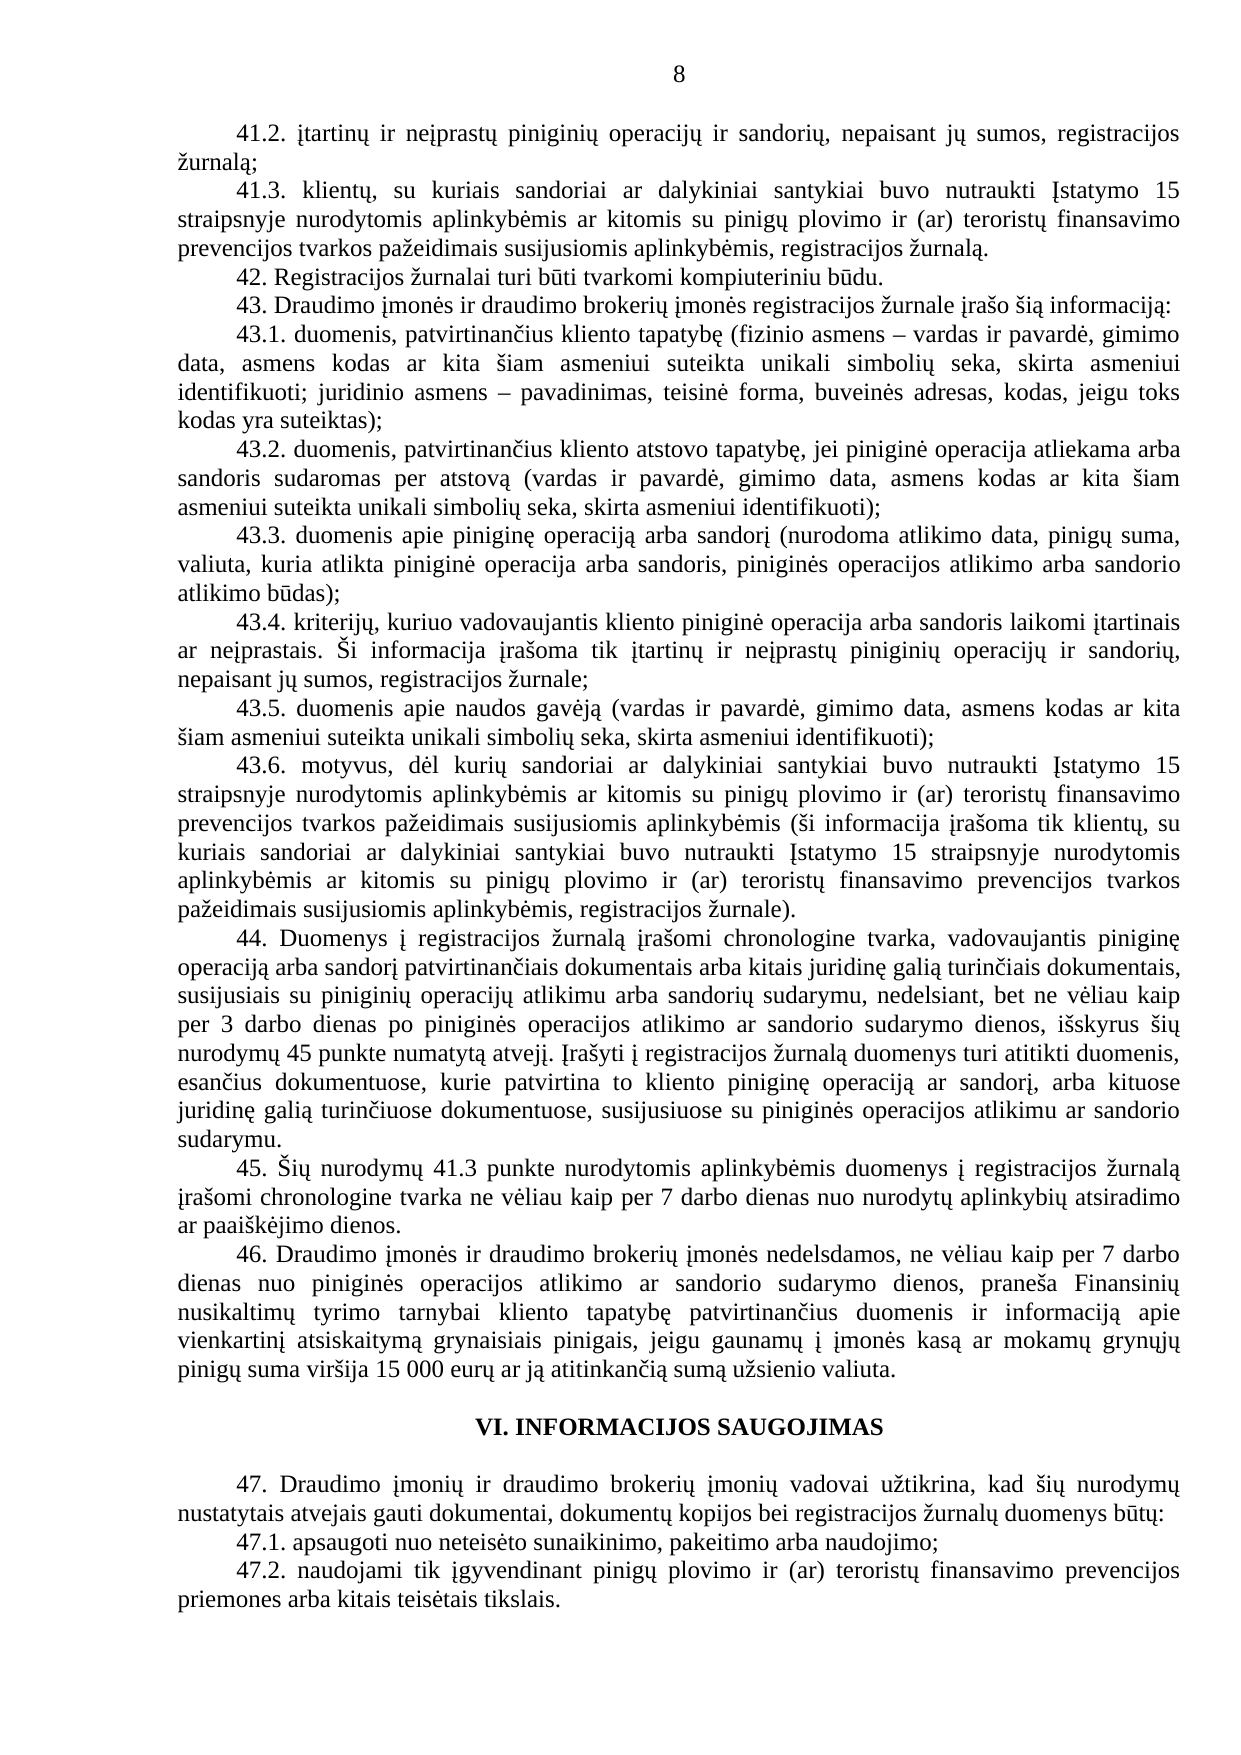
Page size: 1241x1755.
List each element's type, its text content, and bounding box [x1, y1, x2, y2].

text VI. INFORMACIJOS SAUGOJIMAS [177, 1412, 1181, 1441]
text 47.2. naudojami tik įgyvendinant pinigų plovimo ir (ar) teroristų finansavimo prevencijos priemones arba kitais teisėtais tikslais. [177, 1556, 1181, 1613]
text 47.1. apsaugoti nuo neteisėto sunaikinimo, pakeitimo arba naudojimo; [177, 1527, 1181, 1556]
text 43.6. motyvus, dėl kurių sandoriai ar dalykiniai santykiai buvo nutraukti Įstatymo 15 straipsnyje nurodytomis aplinkybėmis ar kitomis su pinigų plovimo ir (ar) teroristų finansavimo prevencijos tvarkos pažeidimais susijusiomis aplinkybėmis (ši informacija įrašoma tik klientų, su kuriais sandoriai ar dalykiniai santykiai buvo nutraukti Įstatymo 15 straipsnyje nurodytomis aplinkybėmis ar kitomis su pinigų plovimo ir (ar) teroristų finansavimo prevencijos tvarkos pažeidimais susijusiomis aplinkybėmis, registracijos žurnale). [177, 751, 1181, 923]
text 44. Duomenys į registracijos žurnalą įrašomi chronologine tvarka, vadovaujantis piniginę operaciją arba sandorį patvirtinančiais dokumentais arba kitais juridinę galią turinčiais dokumentais, susijusiais su piniginių operacijų atlikimu arba sandorių sudarymu, nedelsiant, bet ne vėliau kaip per 3 darbo dienas po piniginės operacijos atlikimo ar sandorio sudarymo dienos, išskyrus šių nurodymų 45 punkte numatytą atvejį. Įrašyti į registracijos žurnalą duomenys turi atitikti duomenis, esančius dokumentuose, kurie patvirtina to kliento piniginę operaciją ar sandorį, arba kituose juridinę galią turinčiuose dokumentuose, susijusiuose su piniginės operacijos atlikimu ar sandorio sudarymu. [177, 923, 1181, 1153]
text 46. Draudimo įmonės ir draudimo brokerių įmonės nedelsdamos, ne vėliau kaip per 7 darbo dienas nuo piniginės operacijos atlikimo ar sandorio sudarymo dienos, praneša Finansinių nusikaltimų tyrimo tarnybai kliento tapatybę patvirtinančius duomenis ir informaciją apie vienkartinį atsiskaitymą grynaisiais pinigais, jeigu gaunamų į įmonės kasą ar mokamų grynųjų pinigų suma viršija 15 000 eurų ar ją atitinkančią sumą užsienio valiuta. [177, 1239, 1181, 1383]
text 43.1. duomenis, patvirtinančius kliento tapatybę (fizinio asmens – vardas ir pavardė, gimimo data, asmens kodas ar kita šiam asmeniui suteikta unikali simbolių seka, skirta asmeniui identifikuoti; juridinio asmens – pavadinimas, teisinė forma, buveinės adresas, kodas, jeigu toks kodas yra suteiktas); [177, 319, 1181, 434]
text 43.5. duomenis apie naudos gavėją (vardas ir pavardė, gimimo data, asmens kodas ar kita šiam asmeniui suteikta unikali simbolių seka, skirta asmeniui identifikuoti); [177, 693, 1181, 751]
text 42. Registracijos žurnalai turi būti tvarkomi kompiuteriniu būdu. [177, 262, 1181, 291]
text 43. Draudimo įmonės ir draudimo brokerių įmonės registracijos žurnale įrašo šią informaciją: [177, 291, 1181, 319]
text 43.3. duomenis apie piniginę operaciją arba sandorį (nurodoma atlikimo data, pinigų suma, valiuta, kuria atlikta piniginė operacija arba sandoris, piniginės operacijos atlikimo arba sandorio atlikimo būdas); [177, 521, 1181, 607]
text 47. Draudimo įmonių ir draudimo brokerių įmonių vadovai užtikrina, kad šių nurodymų nustatytais atvejais gauti dokumentai, dokumentų kopijos bei registracijos žurnalų duomenys būtų: [177, 1469, 1181, 1527]
text 45. Šių nurodymų 41.3 punkte nurodytomis aplinkybėmis duomenys į registracijos žurnalą įrašomi chronologine tvarka ne vėliau kaip per 7 darbo dienas nuo nurodytų aplinkybių atsiradimo ar paaiškėjimo dienos. [177, 1153, 1181, 1239]
text 43.4. kriterijų, kuriuo vadovaujantis kliento piniginė operacija arba sandoris laikomi įtartinais ar neįprastais. Ši informacija įrašoma tik įtartinų ir neįprastų piniginių operacijų ir sandorių, nepaisant jų sumos, registracijos žurnale; [177, 607, 1181, 693]
text 43.2. duomenis, patvirtinančius kliento atstovo tapatybę, jei piniginė operacija atliekama arba sandoris sudaromas per atstovą (vardas ir pavardė, gimimo data, asmens kodas ar kita šiam asmeniui suteikta unikali simbolių seka, skirta asmeniui identifikuoti); [177, 434, 1181, 521]
text 41.2. įtartinų ir neįprastų piniginių operacijų ir sandorių, nepaisant jų sumos, registracijos žurnalą; [177, 118, 1181, 176]
text 41.3. klientų, su kuriais sandoriai ar dalykiniai santykiai buvo nutraukti Įstatymo 15 straipsnyje nurodytomis aplinkybėmis ar kitomis su pinigų plovimo ir (ar) teroristų finansavimo prevencijos tvarkos pažeidimais susijusiomis aplinkybėmis, registracijos žurnalą. [177, 176, 1181, 262]
